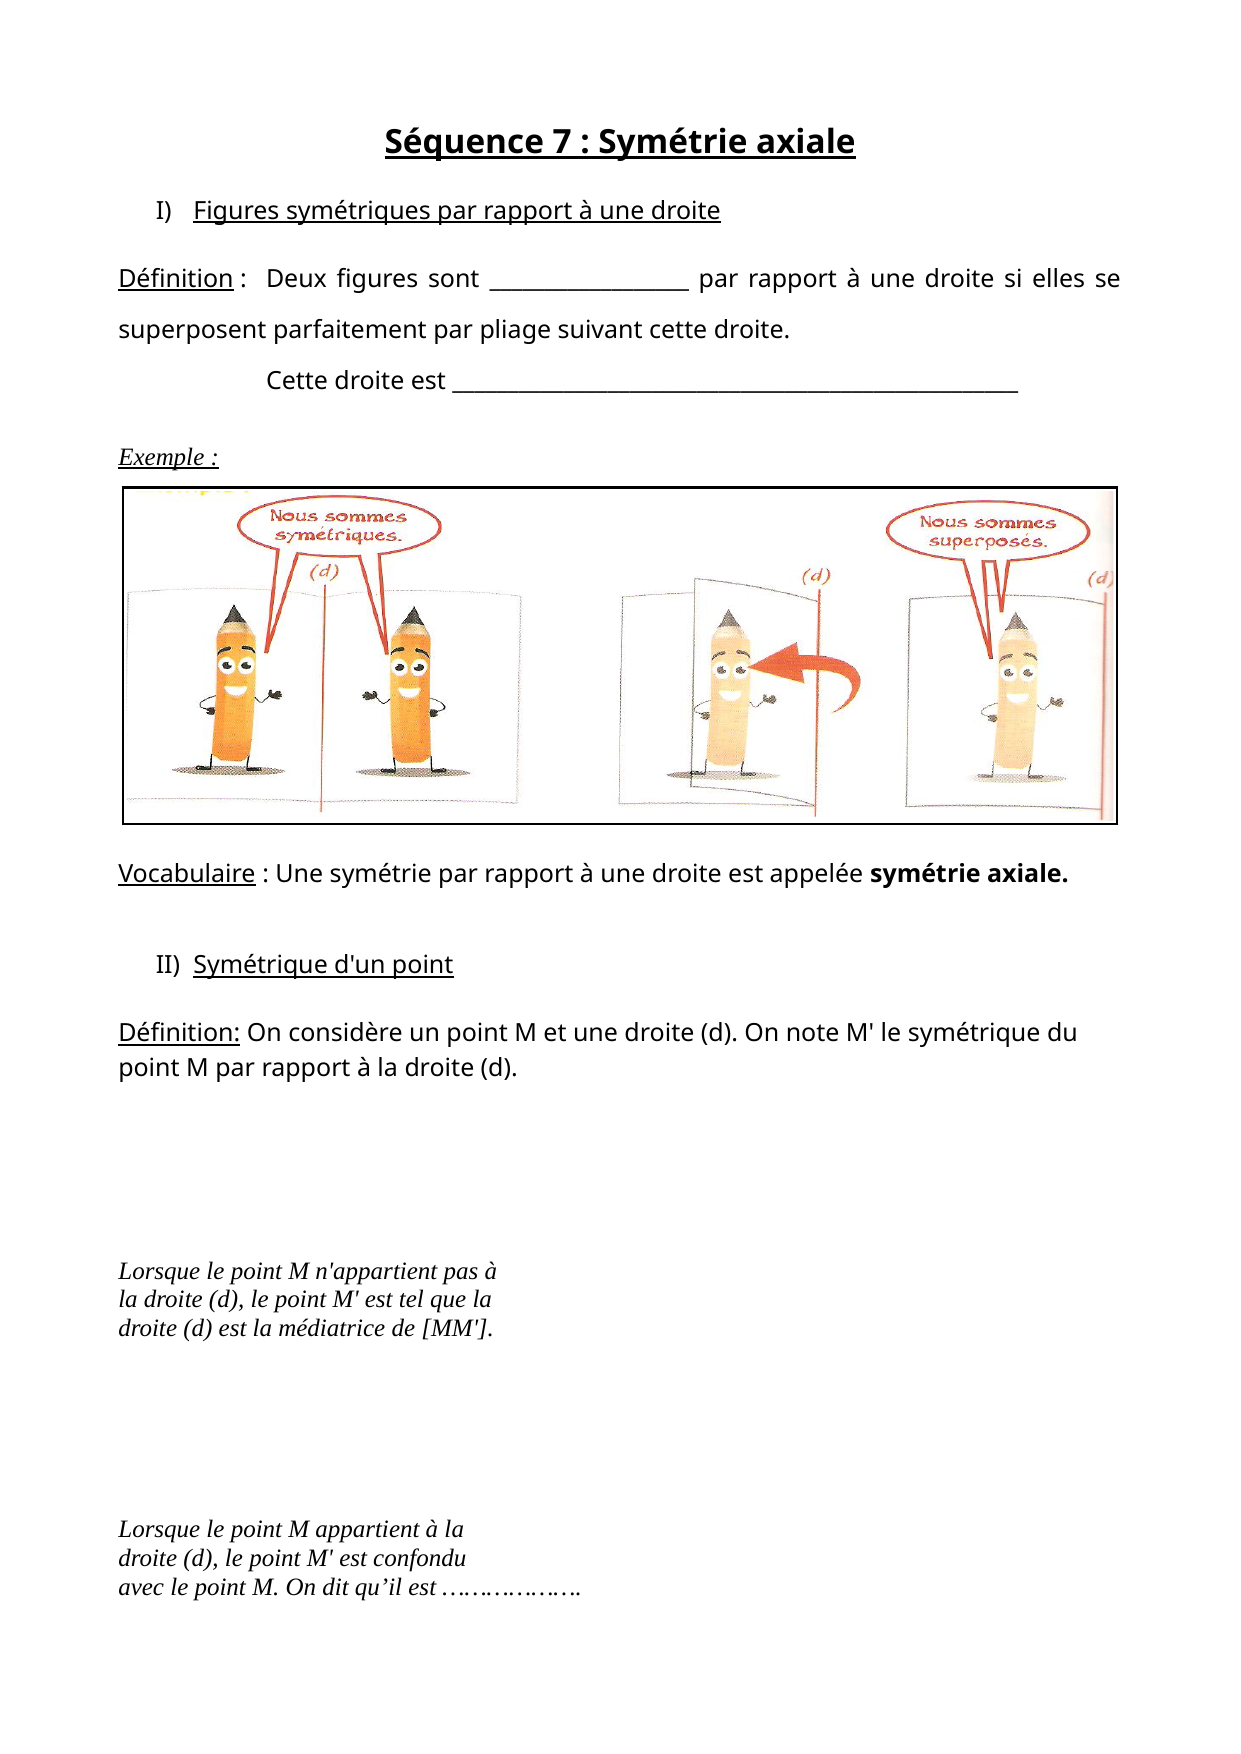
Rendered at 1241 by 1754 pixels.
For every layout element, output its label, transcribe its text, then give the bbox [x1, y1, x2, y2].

text droite (d), le point M' est confondu [118, 1543, 1122, 1572]
text Séquence 7 : Symétrie axiale [118, 118, 1122, 163]
text la droite (d), le point M' est tel que la [118, 1284, 1122, 1313]
text Lorsque le point M n'appartient pas à [118, 1256, 1122, 1284]
text droite (d) est la médiatrice de [MM']. [118, 1313, 1122, 1342]
picture [126, 491, 1114, 821]
list Figures symétriques par rapport à une droite [156, 192, 1122, 226]
text Définition: On considère un point M et une droite (d). On note M' le symétrique du point M par rapport à la droite (d). [118, 1015, 1122, 1083]
text Exemple : [118, 442, 1122, 471]
text Lorsque le point M appartient à la [118, 1514, 1122, 1543]
text Définition : Deux figures sont __________________ par rapport à une droite si elles se superposent parfaitement par pliage suivant cette droite. [118, 260, 1122, 346]
text avec le point M. On dit qu’il est ………………. [118, 1572, 1122, 1601]
text Vocabulaire : Une symétrie par rapport à une droite est appelée symétrie axiale. [118, 855, 1122, 889]
text Cette droite est ___________________________________________________ [118, 362, 1122, 397]
list Symétrique d'un point [156, 947, 1122, 981]
